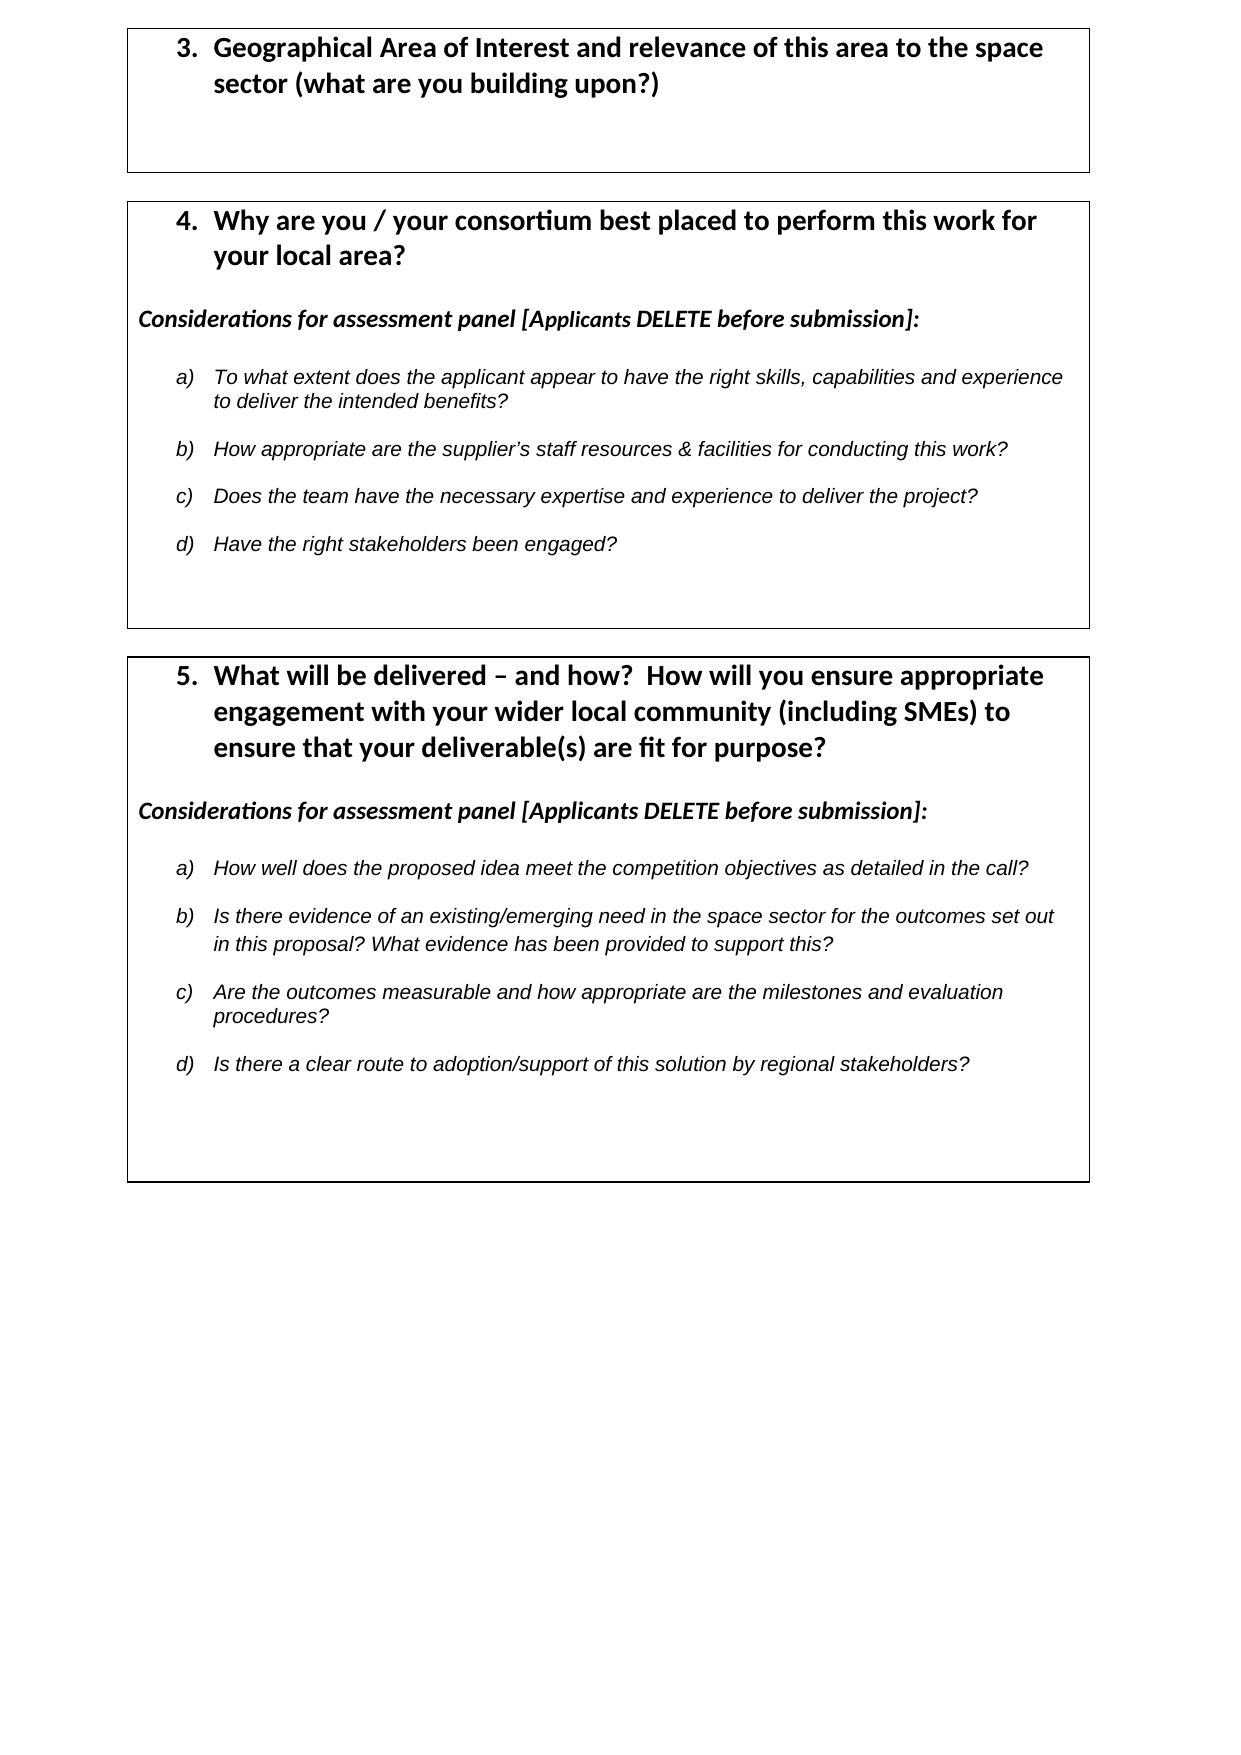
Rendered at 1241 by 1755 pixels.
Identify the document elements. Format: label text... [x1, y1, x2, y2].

table_header Geographical Area of Interest and relevance of this area to the space sector (what are you building upon?) [128, 29, 1089, 172]
table_header Why are you / your consortium best placed to perform this work for your local area? Considerations for assessment panel [Applicants DELETE before submission]: To what extent does the applicant appear to have the right skills, capabilities and experience to deliver the intended benefits? How appropriate are the supplier’s staff resources & facilities for conducting this work? Does the team have the necessary expertise and experience to deliver the project? Have the right stakeholders been engaged? [128, 202, 1089, 627]
table_header What will be delivered – and how? How will you ensure appropriate engagement with your wider local community (including SMEs) to ensure that your deliverable(s) are fit for purpose? Considerations for assessment panel [Applicants DELETE before submission]: How well does the proposed idea meet the competition objectives as detailed in the call? Is there evidence of an existing/emerging need in the space sector for the outcomes set out in this proposal? What evidence has been provided to support this? Are the outcomes measurable and how appropriate are the milestones and evaluation procedures? Is there a clear route to adoption/support of this solution by regional stakeholders? [128, 658, 1089, 1181]
